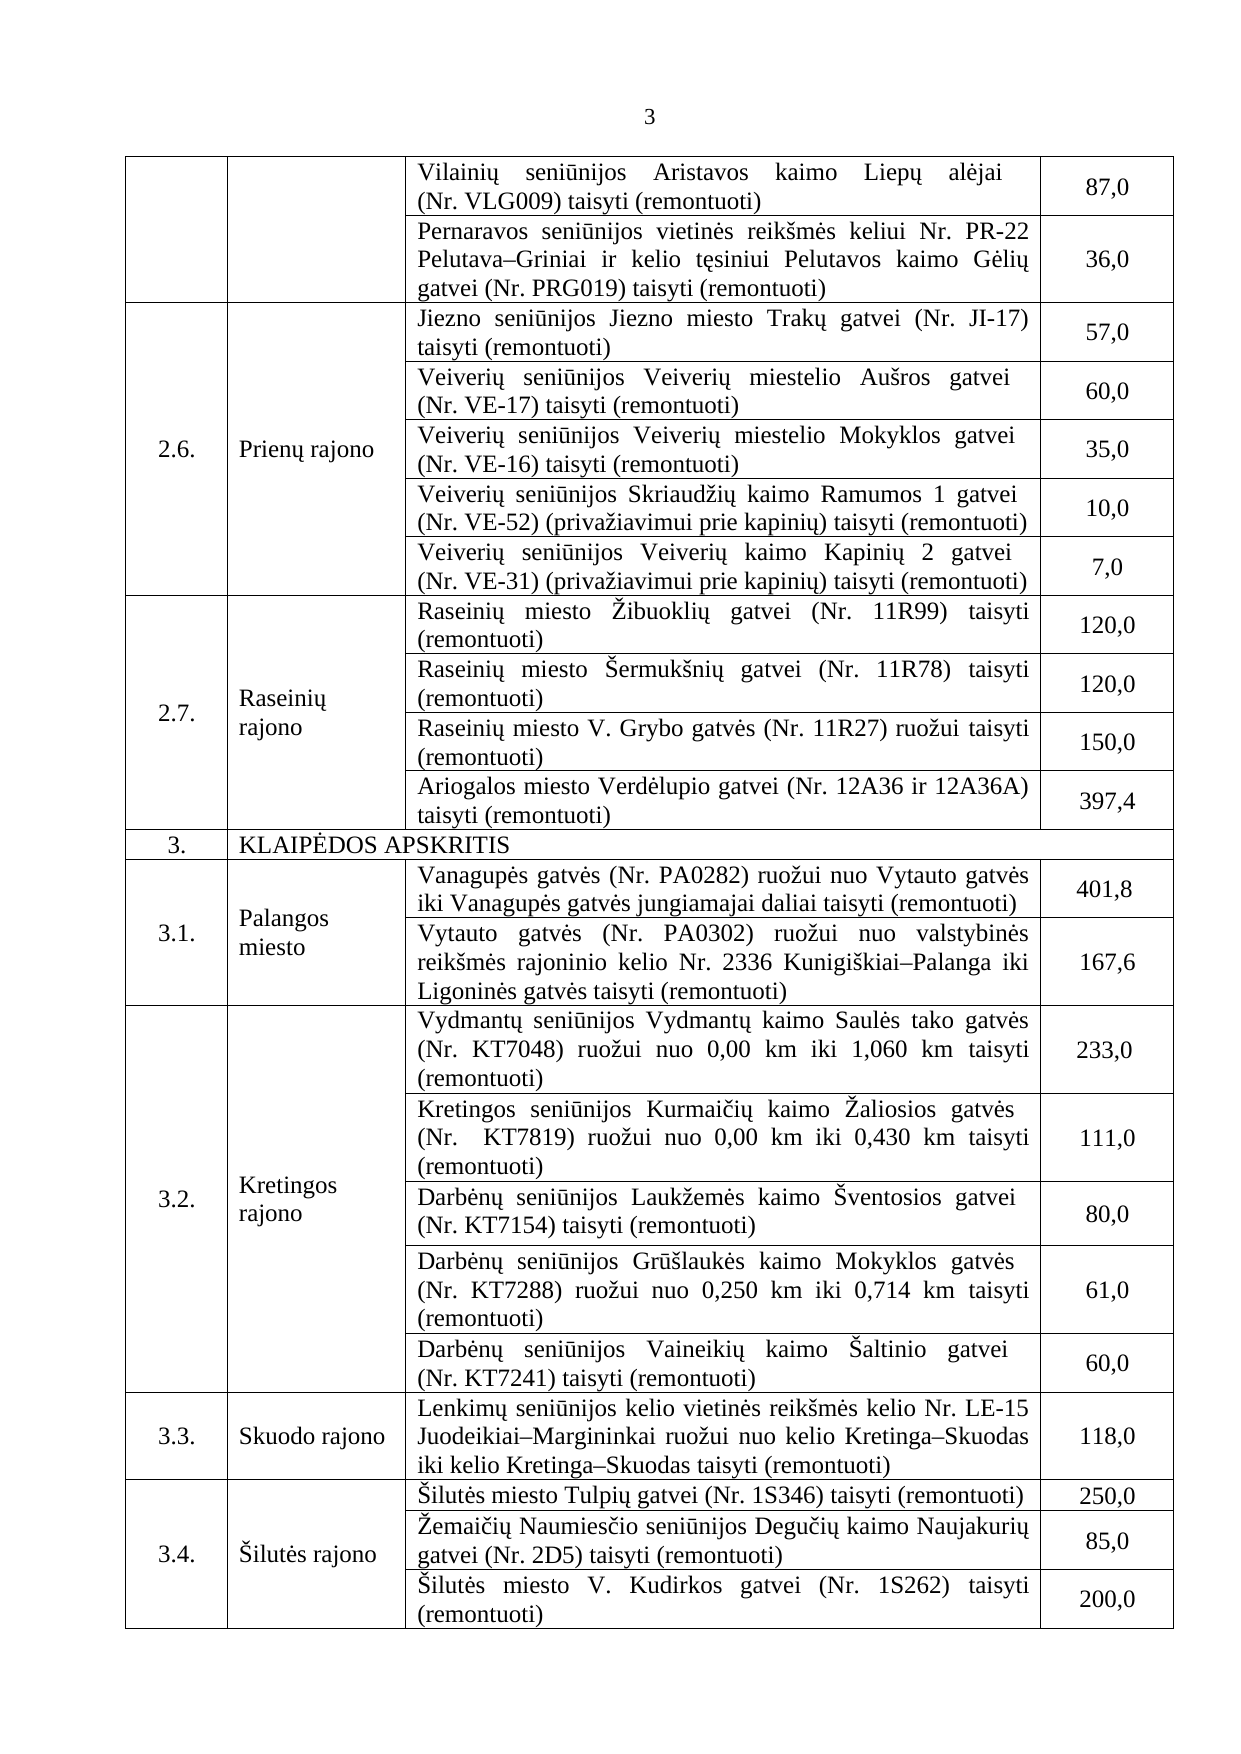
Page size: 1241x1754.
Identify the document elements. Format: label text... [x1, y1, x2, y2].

table_cell Darbėnų seniūnijos Grūšlaukės kaimo Mokyklos gatvės (Nr. KT7288) ruožui nuo 0,250 km iki 0,714 km taisyti (remontuoti) [406, 1246, 1040, 1333]
table_cell Lenkimų seniūnijos kelio vietinės reikšmės kelio Nr. LE-15 Juodeikiai–Margininkai ruožui nuo kelio Kretinga–Skuodas iki kelio Kretinga–Skuodas taisyti (remontuoti) [406, 1393, 1040, 1479]
table_cell 3.3. [126, 1393, 227, 1479]
table_cell Darbėnų seniūnijos Laukžemės kaimo Šventosios gatvei (Nr. KT7154) taisyti (remontuoti) [406, 1182, 1040, 1245]
table_cell 3. [126, 830, 227, 859]
table_cell 111,0 [1041, 1094, 1173, 1181]
table_cell 10,0 [1041, 479, 1173, 536]
table_cell Prienų rajono [228, 303, 405, 595]
table_cell 3.1. [126, 860, 227, 1004]
table_cell Darbėnų seniūnijos Vaineikių kaimo Šaltinio gatvei (Nr. KT7241) taisyti (remontuoti) [406, 1334, 1040, 1392]
table_cell 120,0 [1041, 596, 1173, 653]
table_cell 397,4 [1041, 771, 1173, 829]
table_cell Šilutės miesto Tulpių gatvei (Nr. 1S346) taisyti (remontuoti) [406, 1480, 1040, 1510]
table_cell Ariogalos miesto Verdėlupio gatvei (Nr. 12A36 ir 12A36A) taisyti (remontuoti) [406, 771, 1040, 829]
table_cell 36,0 [1041, 216, 1173, 302]
table_cell Vytauto gatvės (Nr. PA0302) ruožui nuo valstybinės reikšmės rajoninio kelio Nr. 2336 Kunigiškiai–Palanga iki Ligoninės gatvės taisyti (remontuoti) [406, 918, 1040, 1004]
table_cell 200,0 [1041, 1570, 1173, 1627]
table_cell [228, 157, 405, 302]
table_cell 87,0 [1041, 157, 1173, 215]
table_cell KLAIPĖDOS APSKRITIS [228, 830, 1173, 859]
table_cell 60,0 [1041, 1334, 1173, 1392]
table_cell Raseinių rajono [228, 596, 405, 829]
table_cell Kretingos seniūnijos Kurmaičių kaimo Žaliosios gatvės (Nr. KT7819) ruožui nuo 0,00 km iki 0,430 km taisyti (remontuoti) [406, 1094, 1040, 1181]
table_cell Kretingos rajono [228, 1006, 405, 1392]
table_cell 2.7. [126, 596, 227, 829]
table_cell 167,6 [1041, 918, 1173, 1004]
table_cell Vydmantų seniūnijos Vydmantų kaimo Saulės tako gatvės (Nr. KT7048) ruožui nuo 0,00 km iki 1,060 km taisyti (remontuoti) [406, 1006, 1040, 1093]
table_cell 3.4. [126, 1480, 227, 1627]
table_cell Raseinių miesto V. Grybo gatvės (Nr. 11R27) ruožui taisyti (remontuoti) [406, 713, 1040, 770]
table_cell 80,0 [1041, 1182, 1173, 1245]
table_cell Vilainių seniūnijos Aristavos kaimo Liepų alėjai (Nr. VLG009) taisyti (remontuoti) [406, 157, 1040, 215]
table_cell 150,0 [1041, 713, 1173, 770]
table_cell 7,0 [1041, 537, 1173, 595]
table_cell Šilutės miesto V. Kudirkos gatvei (Nr. 1S262) taisyti (remontuoti) [406, 1570, 1040, 1627]
table_cell 57,0 [1041, 303, 1173, 361]
table_cell Skuodo rajono [228, 1393, 405, 1479]
table_cell Vanagupės gatvės (Nr. PA0282) ruožui nuo Vytauto gatvės iki Vanagupės gatvės jungiamajai daliai taisyti (remontuoti) [406, 860, 1040, 917]
table_cell 2.6. [126, 303, 227, 595]
table_cell 3.2. [126, 1006, 227, 1392]
table_cell 61,0 [1041, 1246, 1173, 1333]
table_cell Pernaravos seniūnijos vietinės reikšmės keliui Nr. PR-22 Pelutava–Griniai ir kelio tęsiniui Pelutavos kaimo Gėlių gatvei (Nr. PRG019) taisyti (remontuoti) [406, 216, 1040, 302]
table_cell Veiverių seniūnijos Veiverių miestelio Mokyklos gatvei (Nr. VE-16) taisyti (remontuoti) [406, 420, 1040, 478]
table_cell 118,0 [1041, 1393, 1173, 1479]
table_cell Šilutės rajono [228, 1480, 405, 1627]
table_cell Raseinių miesto Žibuoklių gatvei (Nr. 11R99) taisyti (remontuoti) [406, 596, 1040, 653]
table_cell Raseinių miesto Šermukšnių gatvei (Nr. 11R78) taisyti (remontuoti) [406, 654, 1040, 712]
table_cell 85,0 [1041, 1511, 1173, 1569]
table_cell Veiverių seniūnijos Skriaudžių kaimo Ramumos 1 gatvei (Nr. VE-52) (privažiavimui prie kapinių) taisyti (remontuoti) [406, 479, 1040, 536]
table_cell Jiezno seniūnijos Jiezno miesto Trakų gatvei (Nr. JI-17) taisyti (remontuoti) [406, 303, 1040, 361]
table_cell 60,0 [1041, 362, 1173, 419]
table_cell Veiverių seniūnijos Veiverių kaimo Kapinių 2 gatvei (Nr. VE-31) (privažiavimui prie kapinių) taisyti (remontuoti) [406, 537, 1040, 595]
table_cell 233,0 [1041, 1006, 1173, 1093]
table_cell 401,8 [1041, 860, 1173, 917]
table_cell [126, 157, 227, 302]
table_cell Veiverių seniūnijos Veiverių miestelio Aušros gatvei (Nr. VE-17) taisyti (remontuoti) [406, 362, 1040, 419]
table_cell 35,0 [1041, 420, 1173, 478]
table_cell 250,0 [1041, 1480, 1173, 1510]
table_cell Žemaičių Naumiesčio seniūnijos Degučių kaimo Naujakurių gatvei (Nr. 2D5) taisyti (remontuoti) [406, 1511, 1040, 1569]
table_cell Palangos miesto [228, 860, 405, 1004]
table_cell 120,0 [1041, 654, 1173, 712]
